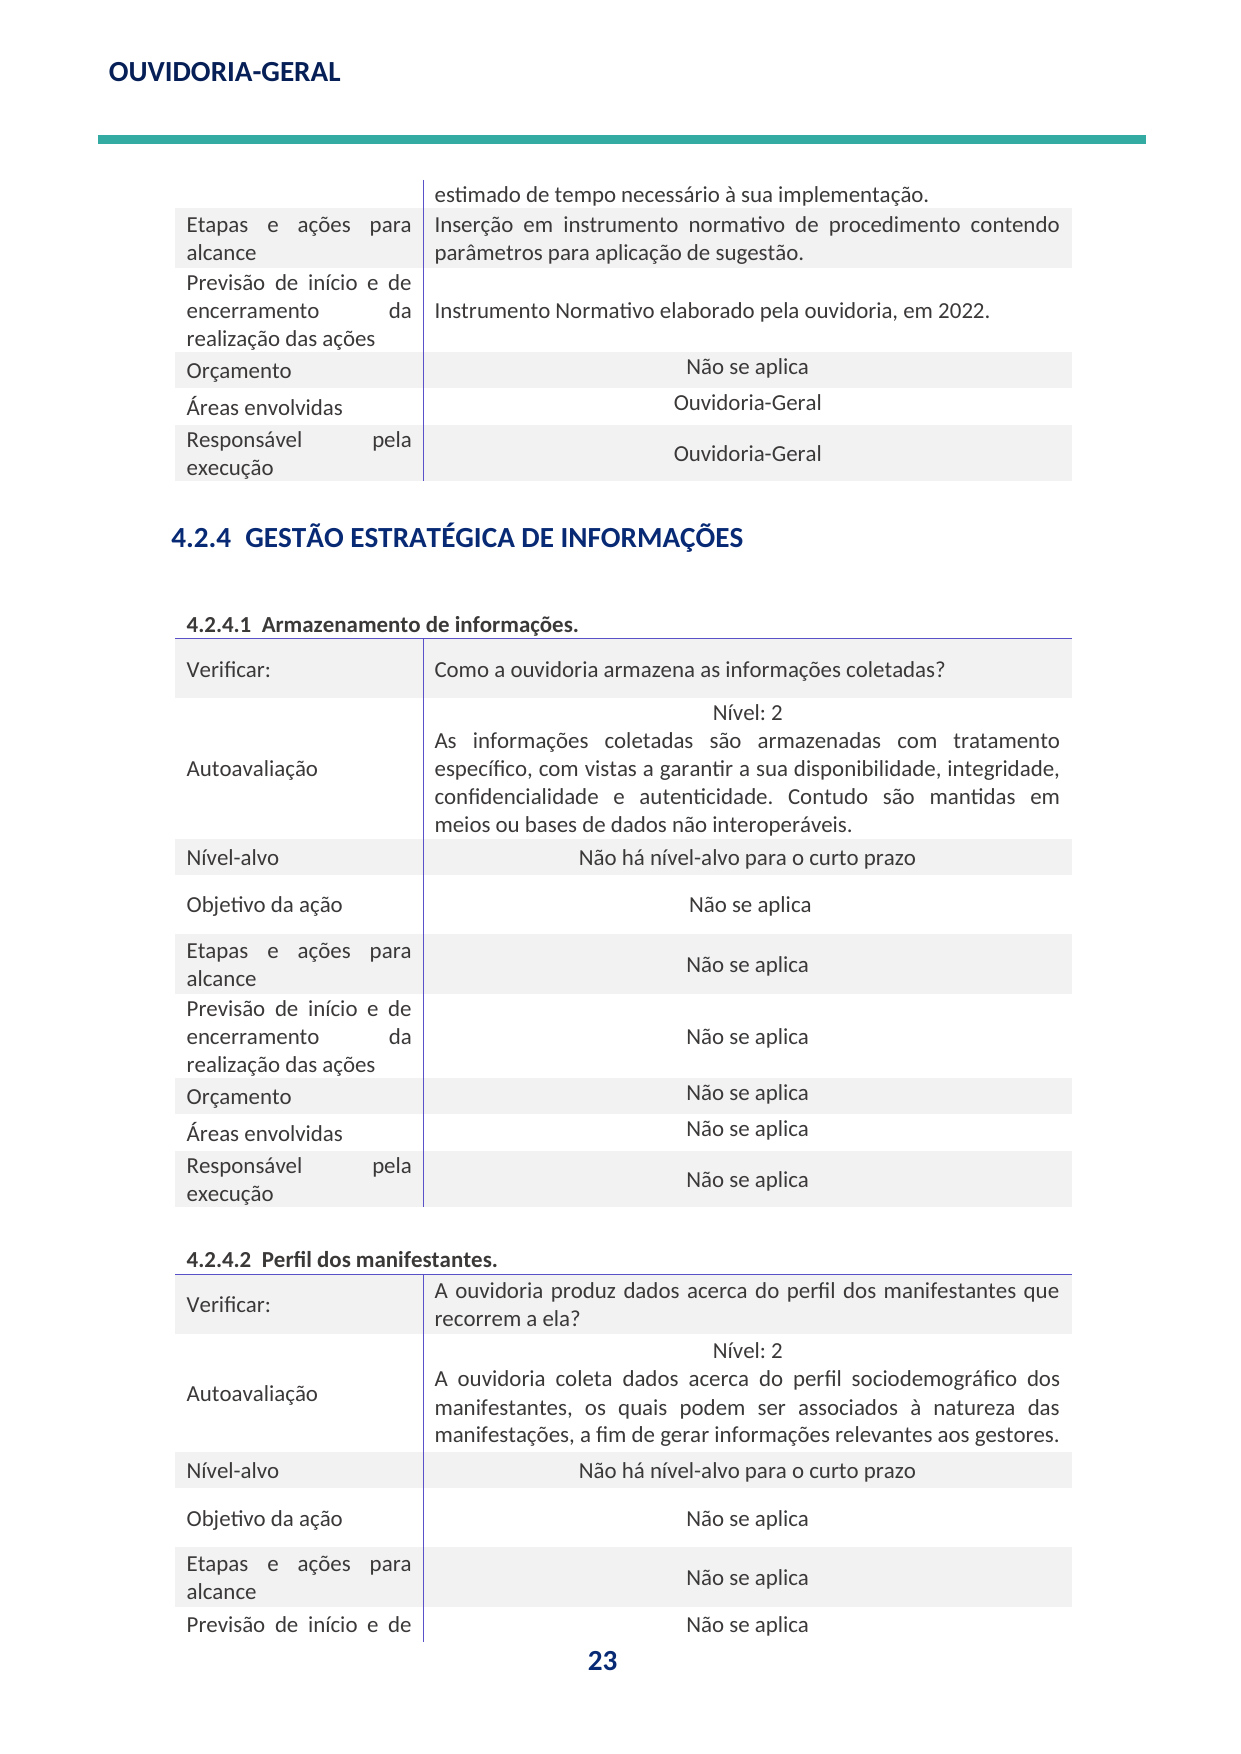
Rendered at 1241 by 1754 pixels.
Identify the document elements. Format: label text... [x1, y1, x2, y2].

table_cell Orçamento [175, 1078, 423, 1114]
table_cell Previsão de início e de encerramento da realização das ações [175, 994, 423, 1078]
table_cell Inserção em instrumento normativo de procedimento contendo parâmetros para aplicação de sugestão. [424, 208, 1072, 268]
table_cell Não se aplica [424, 1547, 1072, 1607]
table_cell Orçamento [175, 352, 423, 388]
table_cell Etapas e ações para alcance [175, 1547, 423, 1607]
table_header 4.2.4.1 Armazenamento de informações. [175, 610, 1072, 638]
table_cell Ouvidoria-Geral [424, 388, 1072, 425]
table_cell Não se aplica [424, 934, 1072, 994]
table_cell Autoavaliação [175, 698, 423, 838]
table_cell Não se aplica [424, 994, 1072, 1078]
table_cell Não se aplica [424, 1078, 1072, 1114]
table_cell [175, 180, 423, 208]
table_cell Previsão de início e de [175, 1607, 423, 1642]
table_cell estimado de tempo necessário à sua implementação. [424, 180, 1072, 208]
table_cell Instrumento Normativo elaborado pela ouvidoria, em 2022. [424, 268, 1072, 352]
table_cell Previsão de início e de encerramento da realização das ações [175, 268, 423, 352]
table_cell Verificar: [175, 639, 423, 698]
table_cell A ouvidoria produz dados acerca do perfil dos manifestantes que recorrem a ela? [424, 1275, 1072, 1334]
table_cell Não se aplica [424, 1607, 1072, 1642]
table_header 4.2.4.2 Perfil dos manifestantes. [175, 1246, 1072, 1274]
table_cell Ouvidoria-Geral [424, 425, 1072, 481]
table_cell Nível: 2 As informações coletadas são armazenadas com tratamento específico, com vistas a garantir a sua disponibilidade, integridade, confidencialidade e autenticidade. Contudo são mantidas em meios ou bases de dados não interoperáveis. [424, 698, 1072, 838]
table_cell Nível-alvo [175, 839, 423, 875]
table_cell Não se aplica [424, 352, 1072, 388]
table_cell Responsável pela execução [175, 1151, 423, 1207]
table_cell Nível-alvo [175, 1452, 423, 1488]
table_cell Responsável pela execução [175, 425, 423, 481]
table_cell Não há nível-alvo para o curto prazo [424, 839, 1072, 875]
list GESTÃO ESTRATÉGICA DE INFORMAÇÕES [171, 519, 1107, 555]
table_cell Não se aplica [424, 1151, 1072, 1207]
table_cell Etapas e ações para alcance [175, 208, 423, 268]
table_cell Não se aplica [424, 1488, 1072, 1547]
table_cell Autoavaliação [175, 1334, 423, 1452]
table_cell Não há nível-alvo para o curto prazo [424, 1452, 1072, 1488]
table_cell Objetivo da ação [175, 1488, 423, 1547]
table_cell Etapas e ações para alcance [175, 934, 423, 994]
table_cell Não se aplica [424, 875, 1072, 934]
table_cell Verificar: [175, 1275, 423, 1334]
table_cell Não se aplica [424, 1115, 1072, 1151]
table_cell Como a ouvidoria armazena as informações coletadas? [424, 639, 1072, 698]
table_cell Áreas envolvidas [175, 388, 423, 425]
table_cell Áreas envolvidas [175, 1115, 423, 1151]
table_cell Objetivo da ação [175, 875, 423, 934]
table_cell Nível: 2 A ouvidoria coleta dados acerca do perfil sociodemográfico dos manifestantes, os quais podem ser associados à natureza das manifestações, a fim de gerar informações relevantes aos gestores. [424, 1334, 1072, 1452]
